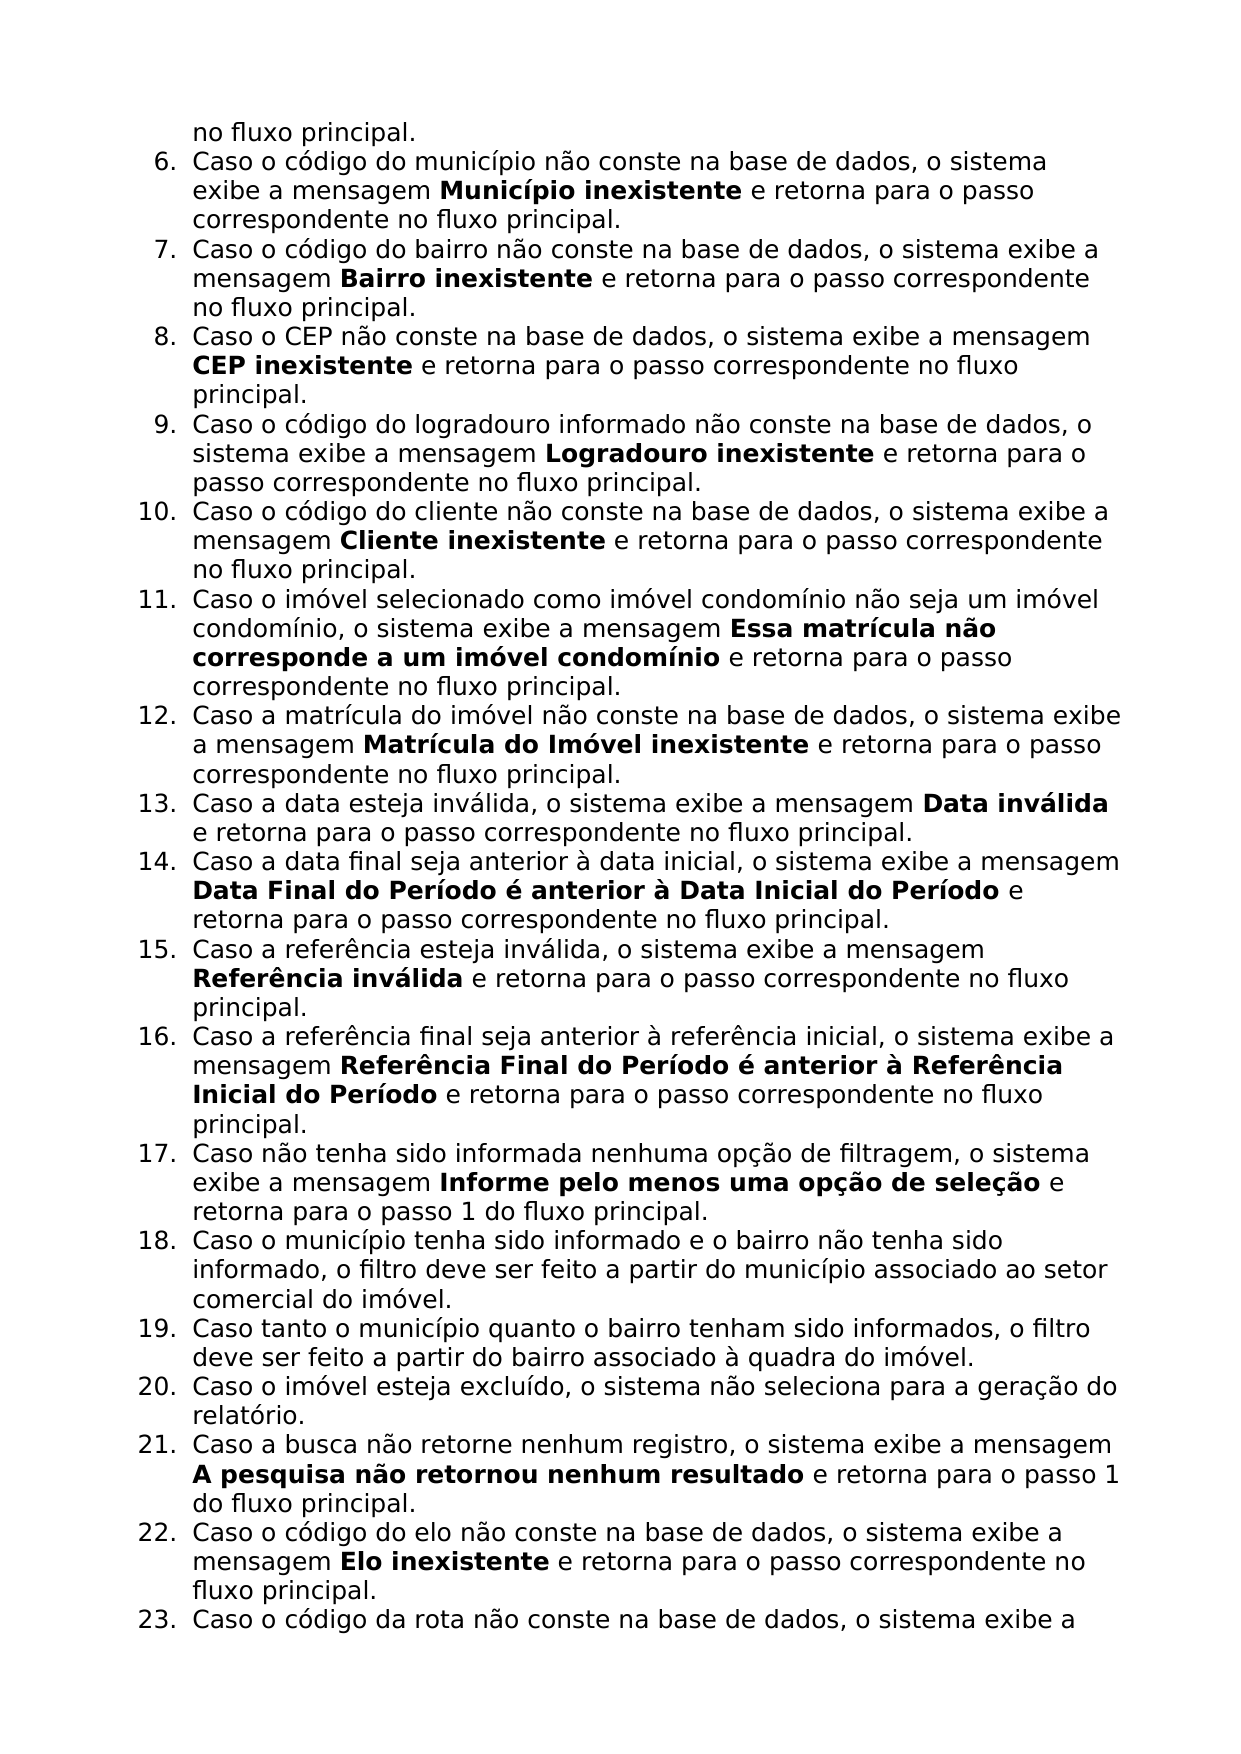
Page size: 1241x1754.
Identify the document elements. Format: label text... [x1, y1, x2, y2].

list Caso tanto o município quanto o bairro tenham sido informados, o filtro deve ser feito a partir do bairro associado à quadra do imóvel. [177, 1314, 1122, 1372]
list Caso a referência esteja inválida, o sistema exibe a mensagem Referência inválida e retorna para o passo correspondente no fluxo principal. [177, 935, 1122, 1022]
list Caso a referência final seja anterior à referência inicial, o sistema exibe a mensagem Referência Final do Período é anterior à Referência Inicial do Período e retorna para o passo correspondente no fluxo principal. [177, 1022, 1122, 1139]
list Caso o código do elo não conste na base de dados, o sistema exibe a mensagem Elo inexistente e retorna para o passo correspondente no fluxo principal. [177, 1518, 1122, 1606]
list Caso o código do município não conste na base de dados, o sistema exibe a mensagem Município inexistente e retorna para o passo correspondente no fluxo principal. [177, 147, 1122, 235]
list Caso o código do logradouro informado não conste na base de dados, o sistema exibe a mensagem Logradouro inexistente e retorna para o passo correspondente no fluxo principal. [177, 410, 1122, 497]
list Caso o código do bairro não conste na base de dados, o sistema exibe a mensagem Bairro inexistente e retorna para o passo correspondente no fluxo principal. [177, 235, 1122, 322]
list Caso o imóvel selecionado como imóvel condomínio não seja um imóvel condomínio, o sistema exibe a mensagem Essa matrícula não corresponde a um imóvel condomínio e retorna para o passo correspondente no fluxo principal. [177, 585, 1122, 701]
list Caso o código da rota não conste na base de dados, o sistema exibe a [177, 1606, 1122, 1635]
list Caso o imóvel esteja excluído, o sistema não seleciona para a geração do relatório. [177, 1372, 1122, 1431]
list Caso o município tenha sido informado e o bairro não tenha sido informado, o filtro deve ser feito a partir do município associado ao setor comercial do imóvel. [177, 1226, 1122, 1314]
list Caso a data esteja inválida, o sistema exibe a mensagem Data inválida e retorna para o passo correspondente no fluxo principal. [177, 789, 1122, 847]
list Caso a matrícula do imóvel não conste na base de dados, o sistema exibe a mensagem Matrícula do Imóvel inexistente e retorna para o passo correspondente no fluxo principal. [177, 701, 1122, 789]
list Caso não tenha sido informada nenhuma opção de filtragem, o sistema exibe a mensagem Informe pelo menos uma opção de seleção e retorna para o passo 1 do fluxo principal. [177, 1139, 1122, 1226]
list no fluxo principal. [177, 118, 1122, 147]
list Caso o CEP não conste na base de dados, o sistema exibe a mensagem CEP inexistente e retorna para o passo correspondente no fluxo principal. [177, 322, 1122, 410]
list Caso a data final seja anterior à data inicial, o sistema exibe a mensagem Data Final do Período é anterior à Data Inicial do Período e retorna para o passo correspondente no fluxo principal. [177, 847, 1122, 935]
list Caso a busca não retorne nenhum registro, o sistema exibe a mensagem A pesquisa não retornou nenhum resultado e retorna para o passo 1 do fluxo principal. [177, 1431, 1122, 1518]
list Caso o código do cliente não conste na base de dados, o sistema exibe a mensagem Cliente inexistente e retorna para o passo correspondente no fluxo principal. [177, 497, 1122, 585]
